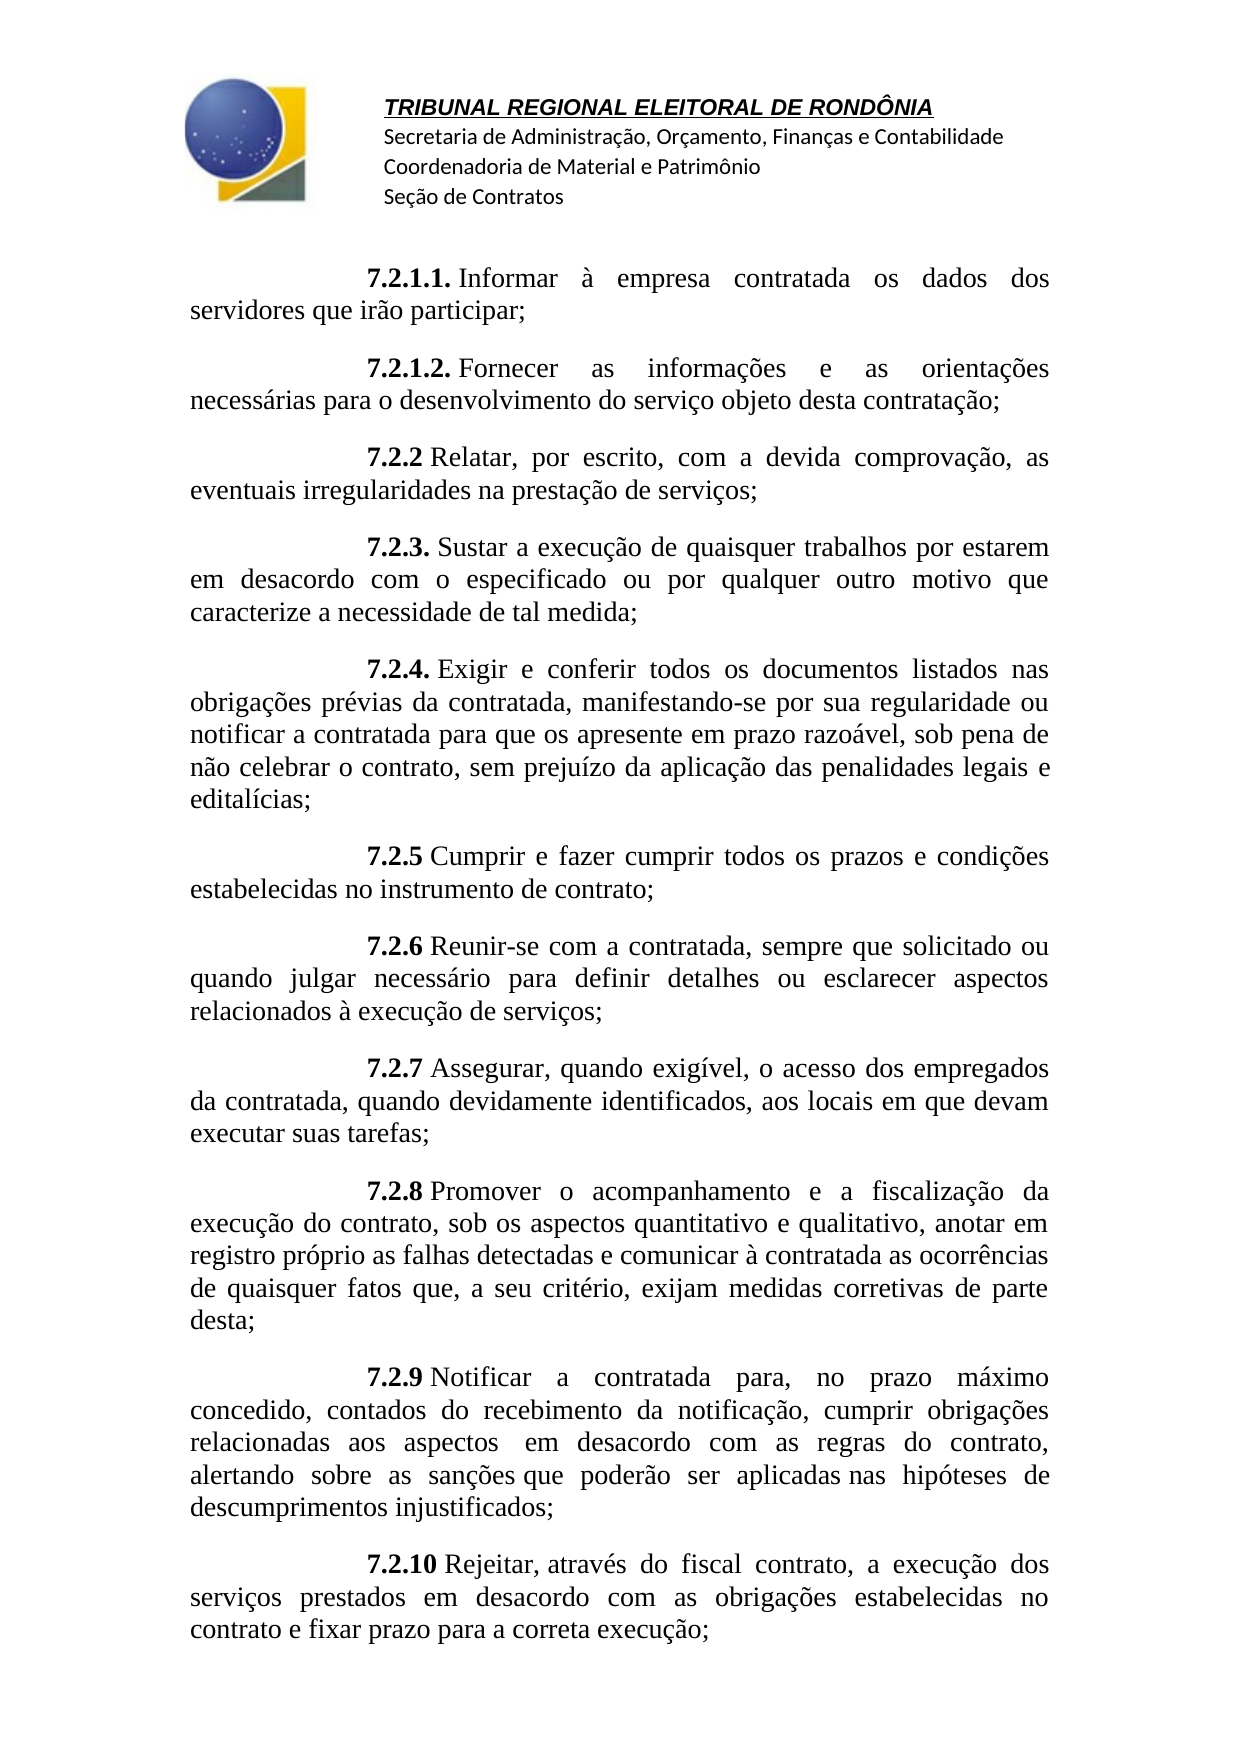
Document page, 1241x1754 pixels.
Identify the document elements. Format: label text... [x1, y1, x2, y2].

text 7.2.1.2. Fornecer as informações e as orientações necessárias para o desenvolvimento do serviço objeto desta contratação; [190, 351, 1051, 415]
text 7.2.4. Exigir e conferir todos os documentos listados nas obrigações prévias da contratada, manifestando-se por sua regularidade ou notificar a contratada para que os apresente em prazo razoável, sob pena de não celebrar o contrato, sem prejuízo da aplicação das penalidades legais e editalícias; [190, 652, 1051, 814]
text 7.2.6 Reunir-se com a contratada, sempre que solicitado ou quando julgar necessário para definir detalhes ou esclarecer aspectos relacionados à execução de serviços; [190, 929, 1051, 1026]
text 7.2.1.1. Informar à empresa contratada os dados dos servidores que irão participar; [190, 261, 1051, 326]
text 7.2.5 Cumprir e fazer cumprir todos os prazos e condições estabelecidas no instrumento de contrato; [190, 839, 1051, 904]
text 7.2.10 Rejeitar, através do fiscal contrato, a execução dos serviços prestados em desacordo com as obrigações estabelecidas no contrato e fixar prazo para a correta execução; [190, 1547, 1051, 1645]
text 7.2.9 Notificar a contratada para, no prazo máximo concedido, contados do recebimento da notificação, cumprir obrigações relacionadas aos aspectos em desacordo com as regras do contrato, alertando sobre as sanções que poderão ser aplicadas nas hipóteses de descumprimentos injustificados; [190, 1361, 1051, 1522]
text 7.2.3. Sustar a execução de quaisquer trabalhos por estarem em desacordo com o especificado ou por qualquer outro motivo que caracterize a necessidade de tal medida; [190, 530, 1051, 627]
text 7.2.7 Assegurar, quando exigível, o acesso dos empregados da contratada, quando devidamente identificados, aos locais em que devam executar suas tarefas; [190, 1051, 1051, 1148]
text 7.2.2 Relatar, por escrito, com a devida comprovação, as eventuais irregularidades na prestação de serviços; [190, 440, 1051, 505]
text 7.2.8 Promover o acompanhamento e a fiscalização da execução do contrato, sob os aspectos quantitativo e qualitativo, anotar em registro próprio as falhas detectadas e comunicar à contratada as ocorrências de quaisquer fatos que, a seu critério, exijam medidas corretivas de parte desta; [190, 1173, 1051, 1336]
